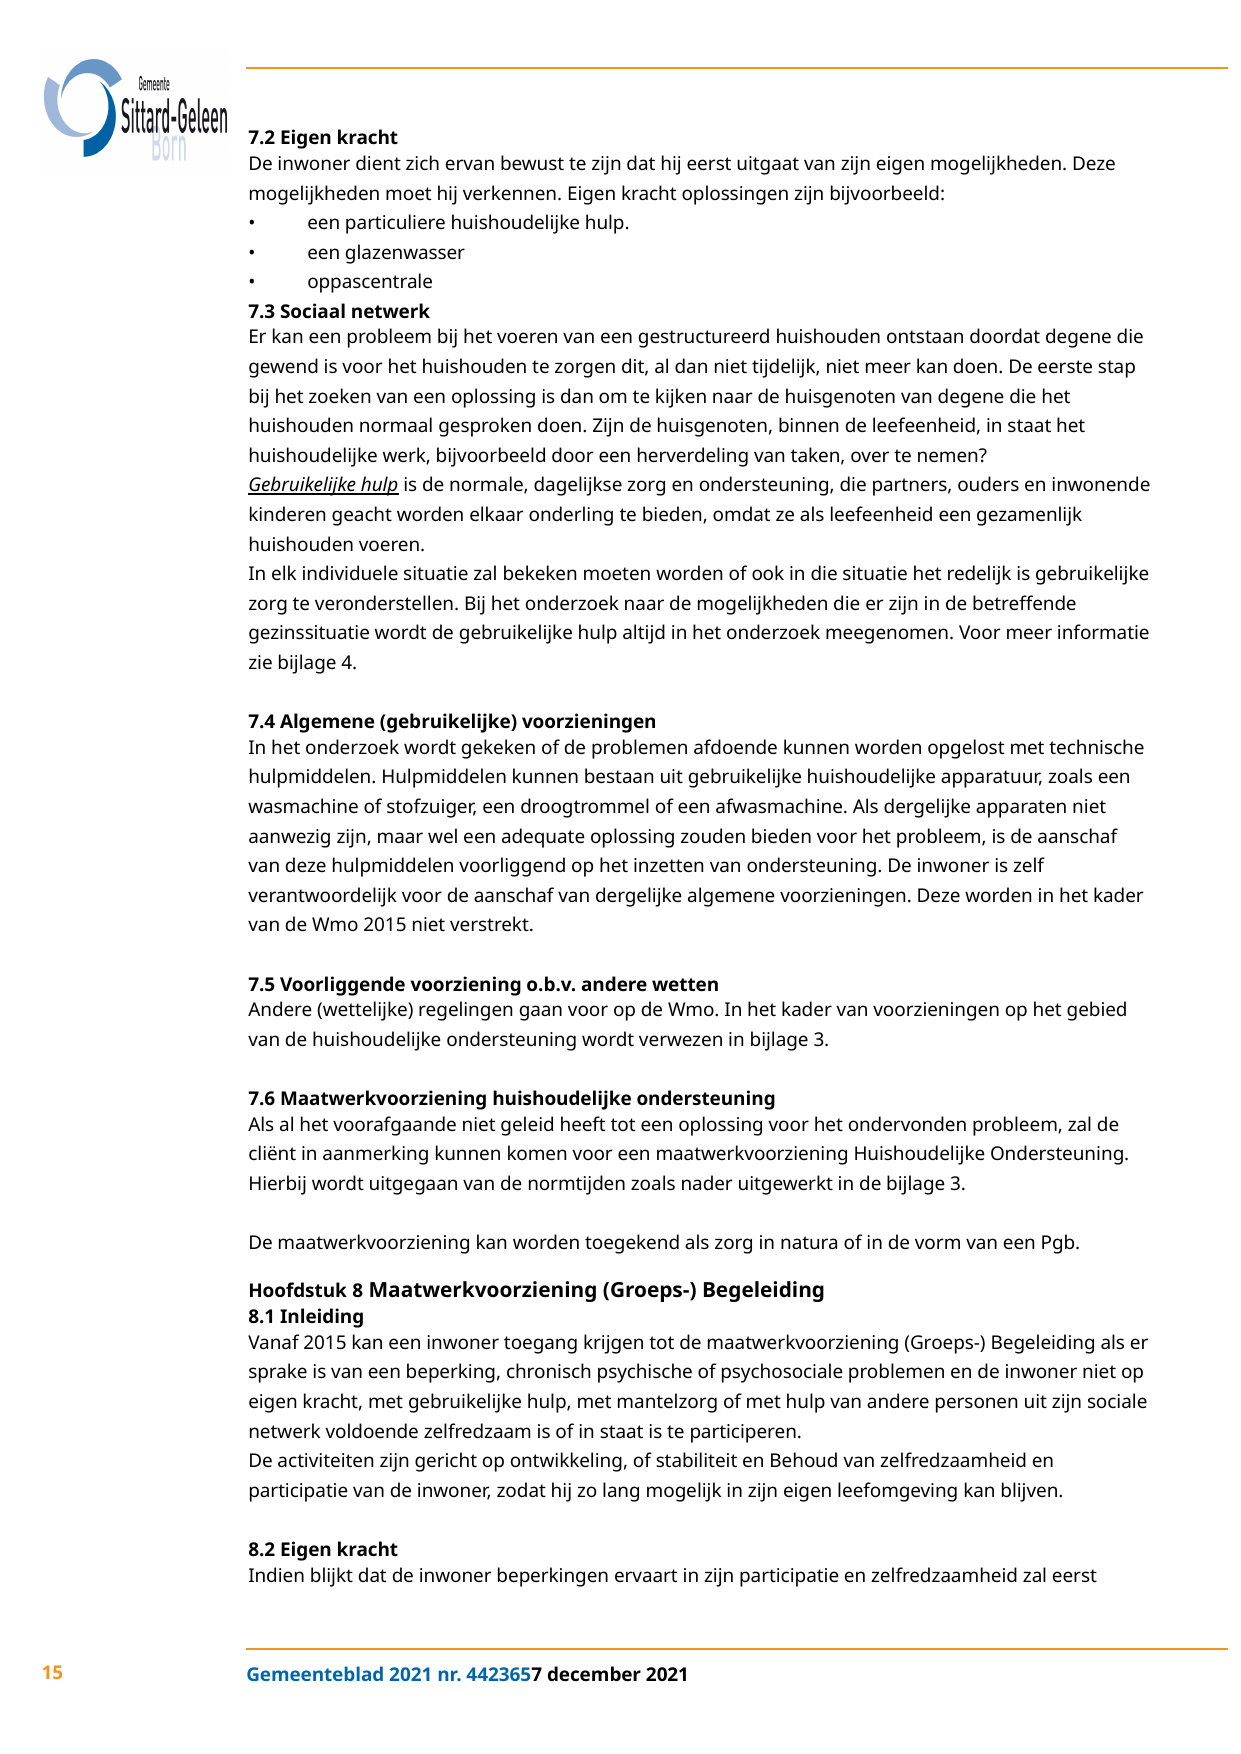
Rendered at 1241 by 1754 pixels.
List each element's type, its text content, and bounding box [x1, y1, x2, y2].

text 7.3 Sociaal netwerk [248, 298, 1152, 324]
text 7.2 Eigen kracht [248, 124, 1152, 150]
text 8.1 Inleiding [248, 1303, 1152, 1329]
text De maatwerkvoorziening kan worden toegekend als zorg in natura of in de vorm van een Pgb. [248, 1229, 1152, 1255]
text 7.4 Algemene (gebruikelijke) voorzieningen [248, 708, 1152, 734]
list een glazenwasser [248, 239, 1152, 264]
text Hoofdstuk 8 Maatwerkvoorziening (Groeps-) Begeleiding [248, 1275, 1152, 1303]
text In het onderzoek wordt gekeken of de problemen afdoende kunnen worden opgelost met technische hulpmiddelen. Hulpmiddelen kunnen bestaan uit gebruikelijke huishoudelijke apparatuur, zoals een wasmachine of stofzuiger, een droogtrommel of een afwasmachine. Als dergelijke apparaten niet aanwezig zijn, maar wel een adequate oplossing zouden bieden voor het probleem, is de aanschaf van deze hulpmiddelen voorliggend op het inzetten van ondersteuning. De inwoner is zelf verantwoordelijk voor de aanschaf van dergelijke algemene voorzieningen. Deze worden in het kader van de Wmo 2015 niet verstrekt. [248, 734, 1152, 937]
text 7.6 Maatwerkvoorziening huishoudelijke ondersteuning [248, 1085, 1152, 1111]
text Vanaf 2015 kan een inwoner toegang krijgen tot de maatwerkvoorziening (Groeps-) Begeleiding als er sprake is van een beperking, chronisch psychische of psychosociale problemen en de inwoner niet op eigen kracht, met gebruikelijke hulp, met mantelzorg of met hulp van andere personen uit zijn sociale netwerk voldoende zelfredzaam is of in staat is te participeren. [248, 1329, 1152, 1443]
text De inwoner dient zich ervan bewust te zijn dat hij eerst uitgaat van zijn eigen mogelijkheden. Deze mogelijkheden moet hij verkennen. Eigen kracht oplossingen zijn bijvoorbeeld: [248, 150, 1152, 205]
text Indien blijkt dat de inwoner beperkingen ervaart in zijn participatie en zelfredzaamheid zal eerst [248, 1562, 1152, 1588]
text 8.2 Eigen kracht [248, 1536, 1152, 1562]
text De activiteiten zijn gericht op ontwikkeling, of stabiliteit en Behoud van zelfredzaamheid en participatie van de inwoner, zodat hij zo lang mogelijk in zijn eigen leefomgeving kan blijven. [248, 1447, 1152, 1503]
text Gebruikelijke hulp is de normale, dagelijkse zorg en ondersteuning, die partners, ouders en inwonende kinderen geacht worden elkaar onderling te bieden, omdat ze als leefeenheid een gezamenlijk huishouden voeren. [248, 472, 1152, 557]
list een particuliere huishoudelijke hulp. [248, 209, 1152, 235]
text Er kan een probleem bij het voeren van een gestructureerd huishouden ontstaan doordat degene die gewend is voor het huishouden te zorgen dit, al dan niet tijdelijk, niet meer kan doen. De eerste stap bij het zoeken van een oplossing is dan om te kijken naar de huisgenoten van degene die het huishouden normaal gesproken doen. Zijn de huisgenoten, binnen de leefeenheid, in staat het huishoudelijke werk, bijvoorbeeld door een herverdeling van taken, over te nemen? [248, 324, 1152, 468]
text 7.5 Voorliggende voorziening o.b.v. andere wetten [248, 971, 1152, 996]
text In elk individuele situatie zal bekeken moeten worden of ook in die situatie het redelijk is gebruikelijke zorg te veronderstellen. Bij het onderzoek naar de mogelijkheden die er zijn in de betreffende gezinssituatie wordt de gebruikelijke hulp altijd in het onderzoek meegenomen. Voor meer informatie zie bijlage 4. [248, 560, 1152, 675]
text Als al het voorafgaande niet geleid heeft tot een oplossing voor het ondervonden probleem, zal de cliënt in aanmerking kunnen komen voor een maatwerkvoorziening Huishoudelijke Ondersteuning. Hierbij wordt uitgegaan van de normtijden zoals nader uitgewerkt in de bijlage 3. [248, 1111, 1152, 1196]
picture [41, 47, 231, 172]
list oppascentrale [248, 268, 1152, 294]
text Andere (wettelijke) regelingen gaan voor op de Wmo. In het kader van voorzieningen op het gebied van de huishoudelijke ondersteuning wordt verwezen in bijlage 3. [248, 996, 1152, 1052]
